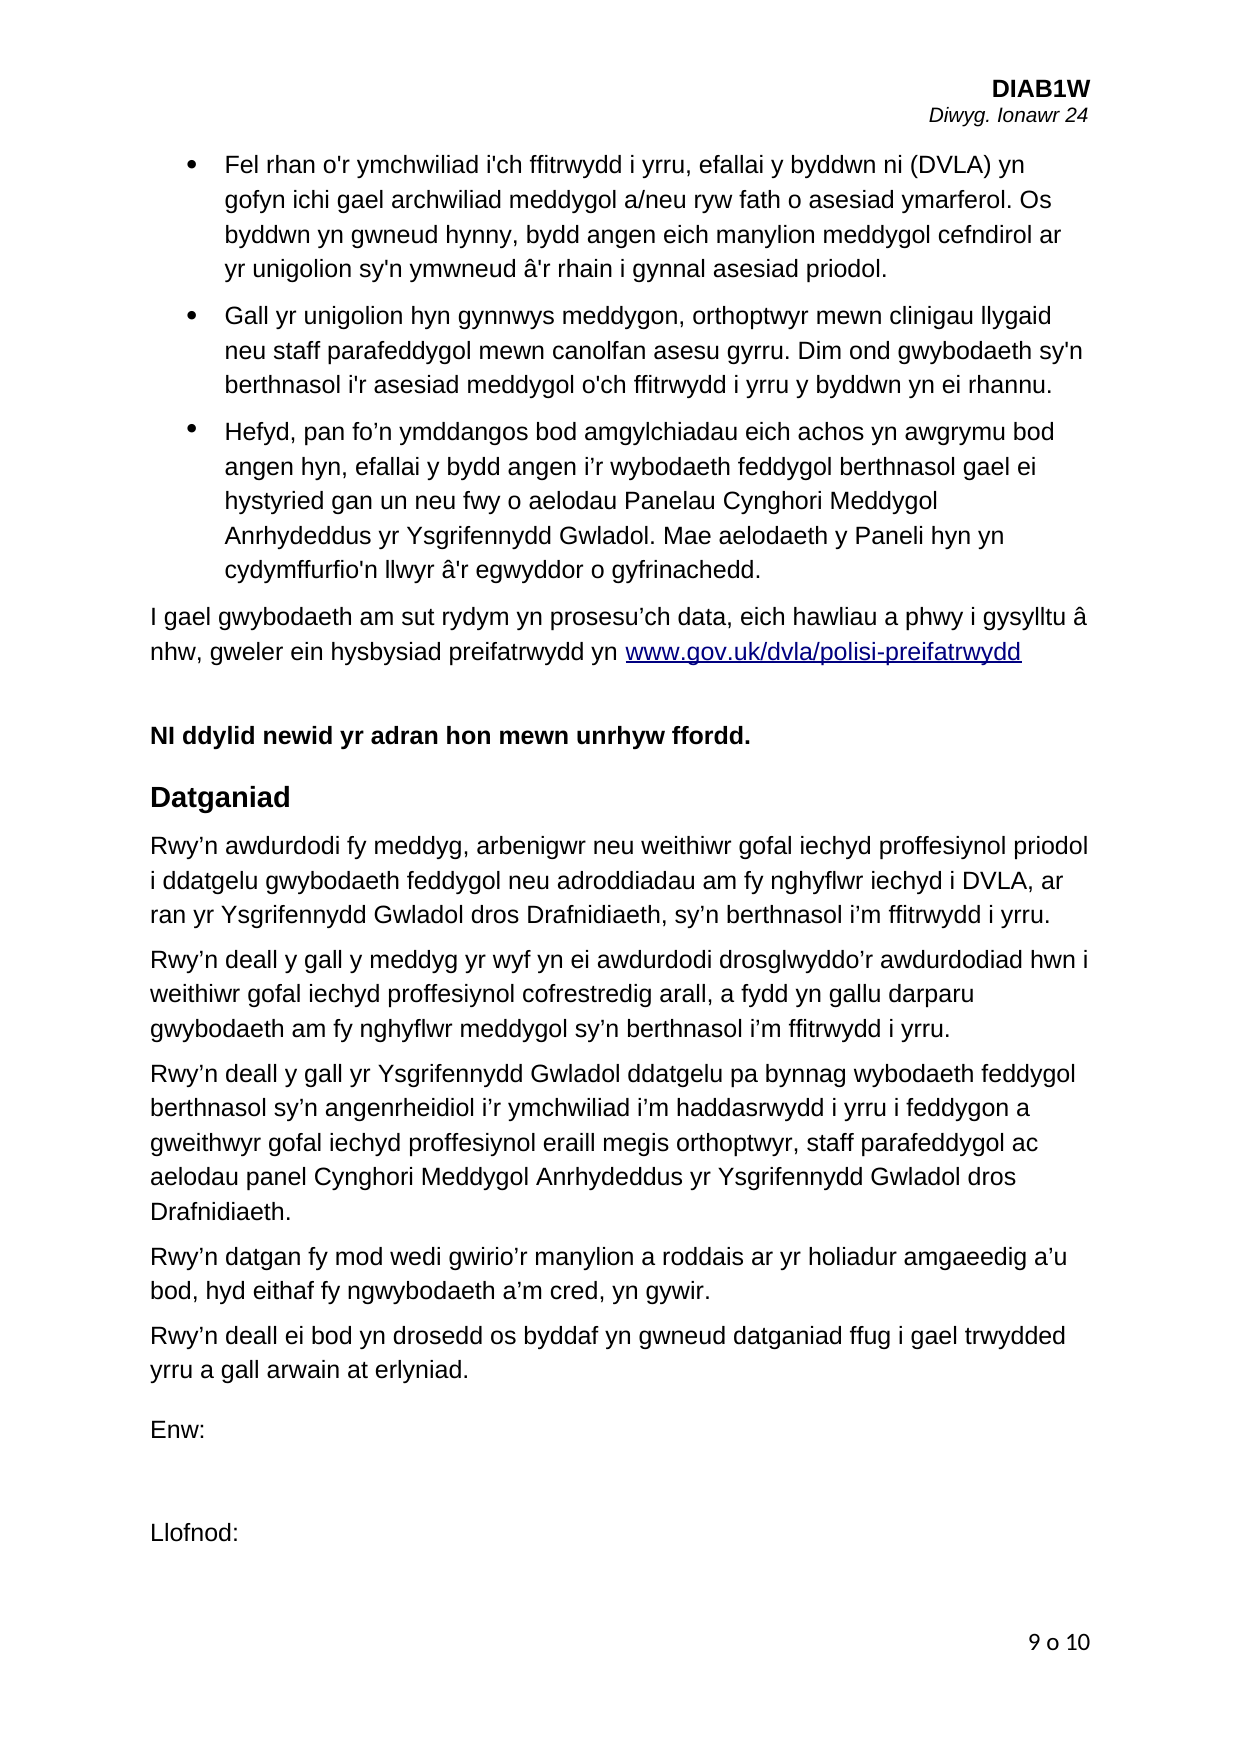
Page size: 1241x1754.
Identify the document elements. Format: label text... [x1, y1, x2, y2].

text Llofnod: [150, 1518, 1090, 1547]
text Rwy’n deall ei bod yn drosedd os byddaf yn gwneud datganiad ffug i gael trwydded yrru a gall arwain at erlyniad. [150, 1321, 1090, 1384]
text NI ddylid newid yr adran hon mewn unrhyw ffordd. [150, 721, 1090, 750]
text Rwy’n deall y gall y meddyg yr wyf yn ei awdurdodi drosglwyddo’r awdurdodiad hwn i weithiwr gofal iechyd proffesiynol cofrestredig arall, a fydd yn gallu darparu gwybodaeth am fy nghyflwr meddygol sy’n berthnasol i’m ffitrwydd i yrru. [150, 945, 1090, 1043]
text Enw: [150, 1415, 1090, 1444]
list Fel rhan o'r ymchwiliad i'ch ffitrwydd i yrru, efallai y byddwn ni (DVLA) yn gofyn ichi gael archwiliad meddygol a/neu ryw fath o asesiad ymarferol. Os byddwn yn gwneud hynny, bydd angen eich manylion meddygol cefndirol ar yr unigolion sy'n ymwneud â'r rhain i gynnal asesiad priodol. [187, 151, 1090, 283]
text Rwy’n datgan fy mod wedi gwirio’r manylion a roddais ar yr holiadur amgaeedig a’u bod, hyd eithaf fy ngwybodaeth a’m cred, yn gywir. [150, 1242, 1090, 1305]
text Rwy’n awdurdodi fy meddyg, arbenigwr neu weithiwr gofal iechyd proffesiynol priodol i ddatgelu gwybodaeth feddygol neu adroddiadau am fy nghyflwr iechyd i DVLA, ar ran yr Ysgrifennydd Gwladol dros Drafnidiaeth, sy’n berthnasol i’m ffitrwydd i yrru. [150, 831, 1090, 929]
list Hefyd, pan fo’n ymddangos bod amgylchiadau eich achos yn awgrymu bod angen hyn, efallai y bydd angen i’r wybodaeth feddygol berthnasol gael ei hystyried gan un neu fwy o aelodau Panelau Cynghori Meddygol Anrhydeddus yr Ysgrifennydd Gwladol. Mae aelodaeth y Paneli hyn yn cydymffurfio'n llwyr â'r egwyddor o gyfrinachedd. [187, 417, 1090, 584]
text Datganiad [150, 781, 1090, 814]
list Gall yr unigolion hyn gynnwys meddygon, orthoptwyr mewn clinigau llygaid neu staff parafeddygol mewn canolfan asesu gyrru. Dim ond gwybodaeth sy'n berthnasol i'r asesiad meddygol o'ch ffitrwydd i yrru y byddwn yn ei rhannu. [187, 301, 1090, 399]
text I gael gwybodaeth am sut rydym yn prosesu’ch data, eich hawliau a phwy i gysylltu â nhw, gweler ein hysbysiad preifatrwydd yn www.gov.uk/dvla/polisi-preifatrwydd [150, 602, 1090, 665]
text Rwy’n deall y gall yr Ysgrifennydd Gwladol ddatgelu pa bynnag wybodaeth feddygol berthnasol sy’n angenrheidiol i’r ymchwiliad i’m haddasrwydd i yrru i feddygon a gweithwyr gofal iechyd proffesiynol eraill megis orthoptwyr, staff parafeddygol ac aelodau panel Cynghori Meddygol Anrhydeddus yr Ysgrifennydd Gwladol dros Drafnidiaeth. [150, 1059, 1090, 1226]
